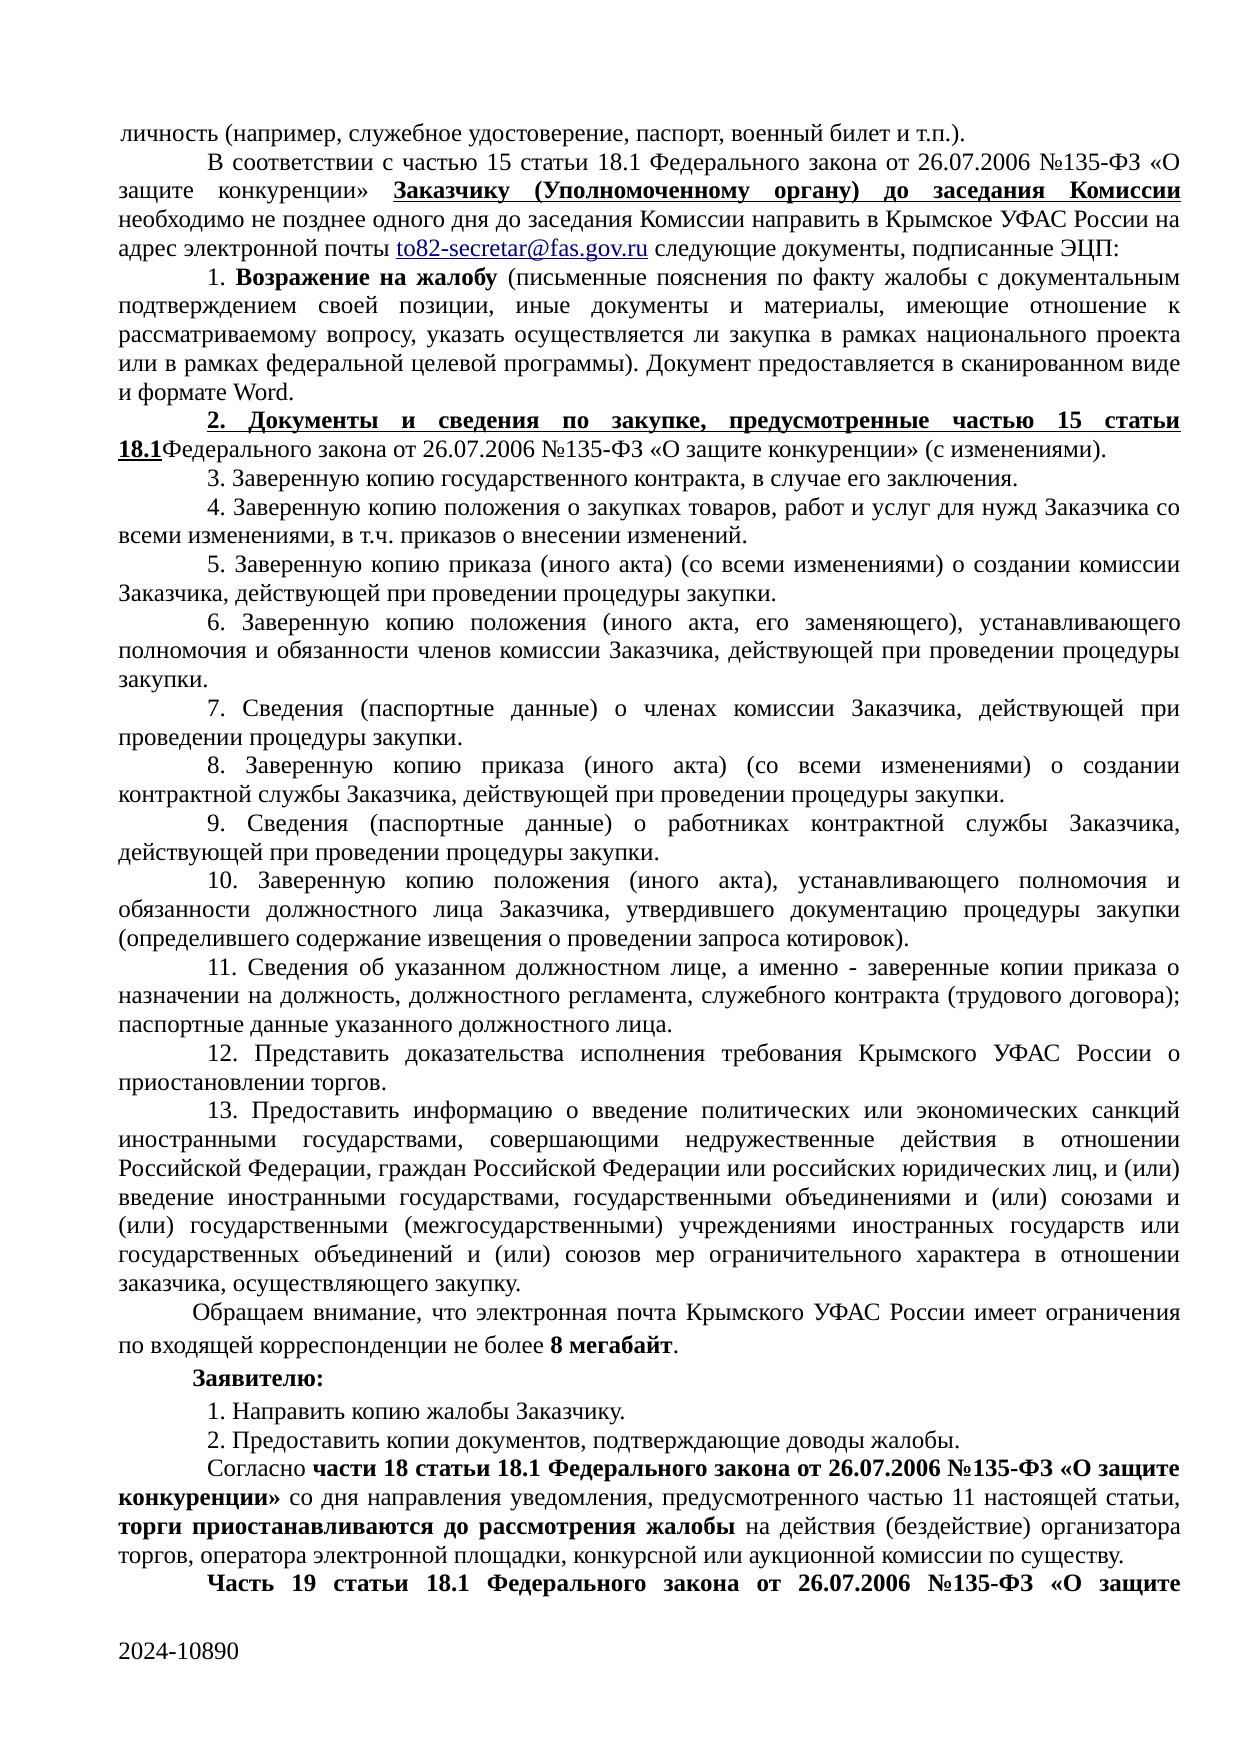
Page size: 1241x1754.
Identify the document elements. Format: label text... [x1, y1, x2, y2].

text 12. Представить доказательства исполнения требования Крымского УФАС России о приостановлении торгов. [118, 1038, 1181, 1096]
text 2. Предоставить копии документов, подтверждающие доводы жалобы. [118, 1425, 1181, 1453]
text Часть 19 статьи 18.1 Федерального закона от 26.07.2006 №135-ФЗ «О защите [118, 1568, 1181, 1597]
text 1. Возражение на жалобу (письменные пояснения по факту жалобы с документальным подтверждением своей позиции, иные документы и материалы, имеющие отношение к рассматриваемому вопросу, указать осуществляется ли закупка в рамках национального проекта или в рамках федеральной целевой программы). Документ предоставляется в сканированном виде и формате Word. [118, 262, 1181, 406]
text В соответствии с частью 15 статьи 18.1 Федерального закона от 26.07.2006 №135-ФЗ «О защите конкуренции» Заказчику (Уполномоченному органу) до заседания Комиссии необходимо не позднее одного дня до заседания Комиссии направить в Крымское УФАС России на адрес электронной почты to82-secretar@fas.gov.ru следующие документы, подписанные ЭЦП: [118, 147, 1181, 262]
text 6. Заверенную копию положения (иного акта, его заменяющего), устанавливающего полномочия и обязанности членов комиссии Заказчика, действующей при проведении процедуры закупки. [118, 607, 1181, 693]
text Заявителю: [118, 1363, 1181, 1392]
text 13. Предоставить информацию о введение политических или экономических санкций иностранными государствами, совершающими недружественные действия в отношении Российской Федерации, граждан Российской Федерации или российских юридических лиц, и (или) введение иностранными государствами, государственными объединениями и (или) союзами и (или) государственными (межгосударственными) учреждениями иностранных государств или государственных объединений и (или) союзов мер ограничительного характера в отношении заказчика, осуществляющего закупку. [118, 1096, 1181, 1297]
text 3. Заверенную копию государственного контракта, в случае его заключения. [118, 463, 1181, 492]
text 8. Заверенную копию приказа (иного акта) (со всеми изменениями) о создании контрактной службы Заказчика, действующей при проведении процедуры закупки. [118, 751, 1181, 808]
text 9. Сведения (паспортные данные) о работниках контрактной службы Заказчика, действующей при проведении процедуры закупки. [118, 808, 1181, 866]
text 11. Сведения об указанном должностном лице, а именно - заверенные копии приказа о назначении на должность, должностного регламента, служебного контракта (трудового договора); паспортные данные указанного должностного лица. [118, 952, 1181, 1038]
text 4. Заверенную копию положения о закупках товаров, работ и услуг для нужд Заказчика со всеми изменениями, в т.ч. приказов о внесении изменений. [118, 492, 1181, 549]
text 2. Документы и сведения по закупке, предусмотренные частью 15 статьи 18.1Федерального закона от 26.07.2006 №135-ФЗ «О защите конкуренции» (с изменениями). [118, 406, 1181, 463]
text 1. Направить копию жалобы Заказчику. [118, 1396, 1181, 1425]
text 5. Заверенную копию приказа (иного акта) (со всеми изменениями) о создании комиссии Заказчика, действующей при проведении процедуры закупки. [118, 549, 1181, 607]
text личность (например, служебное удостоверение, паспорт, военный билет и т.п.). [120, 118, 1179, 147]
text 10. Заверенную копию положения (иного акта), устанавливающего полномочия и обязанности должностного лица Заказчика, утвердившего документацию процедуры закупки (определившего содержание извещения о проведении запроса котировок). [118, 866, 1181, 952]
text Обращаем внимание, что электронная почта Крымского УФАС России имеет ограничения по входящей корреспонденции не более 8 мегабайт. [118, 1297, 1181, 1359]
text 7. Сведения (паспортные данные) о членах комиссии Заказчика, действующей при проведении процедуры закупки. [118, 693, 1181, 751]
text Согласно части 18 статьи 18.1 Федерального закона от 26.07.2006 №135-ФЗ «О защите конкуренции» со дня направления уведомления, предусмотренного частью 11 настоящей статьи, торги приостанавливаются до рассмотрения жалобы на действия (бездействие) организатора торгов, оператора электронной площадки, конкурсной или аукционной комиссии по существу. [118, 1453, 1181, 1568]
